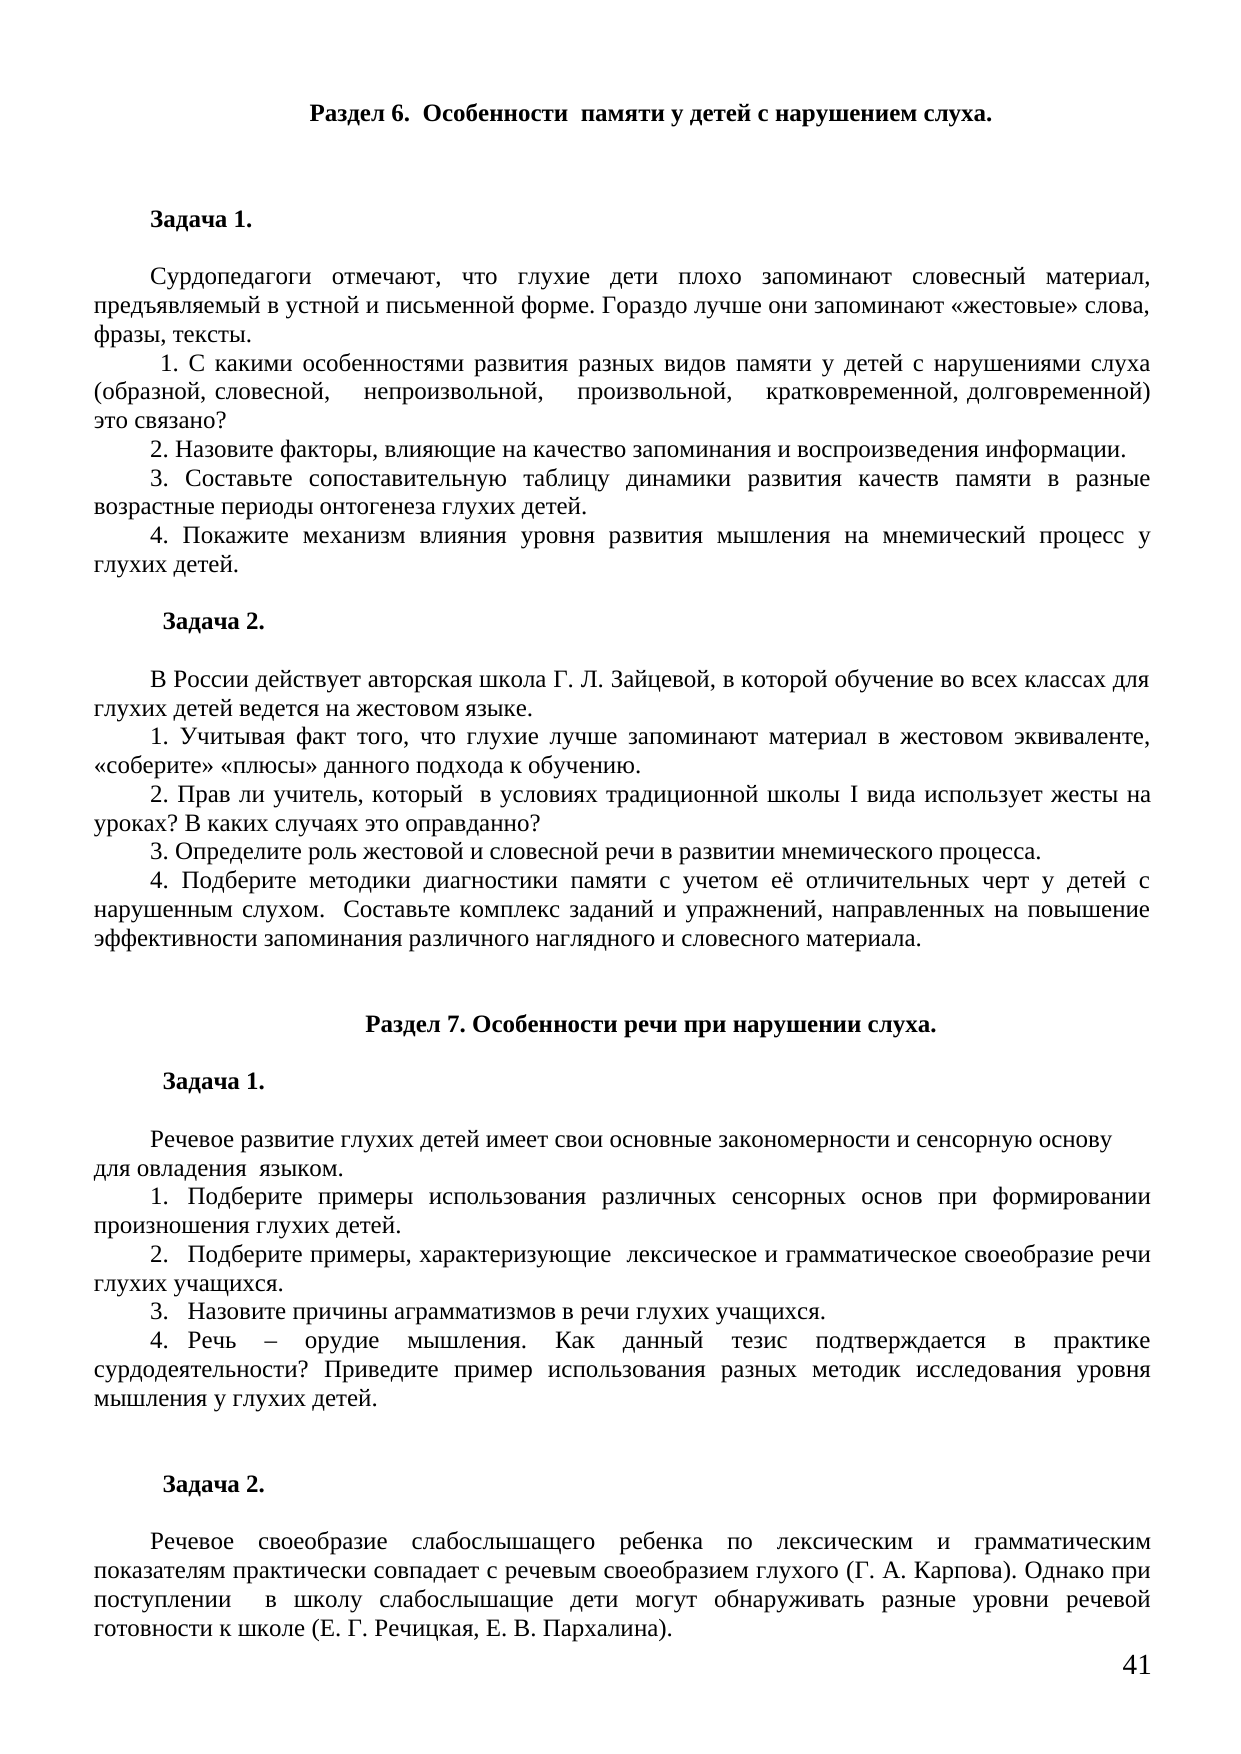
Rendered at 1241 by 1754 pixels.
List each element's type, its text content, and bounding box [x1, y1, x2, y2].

text 1. С какими особенностями развития разных видов памяти у детей с нарушениями слуха (образной, словесной, непроизвольной, произвольной, кратковременной, долговременной) это связано? [94, 348, 1152, 434]
text 2. Прав ли учитель, который в условиях традиционной школы I вида использует жесты на уроках? В каких случаях это оправданно? [94, 779, 1152, 836]
text 4. Покажите механизм влияния уровня развития мышления на мнемический процесс у глухих детей. [94, 520, 1152, 578]
text Речевое своеобразие слабослышащего ребенка по лексическим и грамматическим показателям практически совпадает с речевым своеобразием глухого (Г. А. Карпова). Однако при поступлении в школу слабослышащие дети могут обнаруживать разные уровни речевой готовности к школе (Е. Г. Речицкая, Е. В. Пархалина). [94, 1526, 1152, 1641]
list Речь – орудие мышления. Как данный тезис подтверждается в практике сурдодеятельности? Приведите пример использования разных методик исследования уровня мышления у глухих детей. [94, 1325, 1152, 1411]
text 2. Назовите факторы, влияющие на качество запоминания и воспроизведения информации. [94, 434, 1152, 463]
text 3. Определите роль жестовой и словесной речи в развитии мнемического процесса. [94, 836, 1152, 865]
text Речевое развитие глухих детей имеет свои основные закономерности и сенсорную основу для овладения языком. [94, 1124, 1152, 1181]
text Задача 2. [94, 606, 1152, 635]
text Раздел 6. Особенности памяти у детей с нарушением слуха. [94, 98, 1152, 127]
text 3. Составьте сопоставительную таблицу динамики развития качеств памяти в разные возрастные периоды онтогенеза глухих детей. [94, 463, 1152, 520]
text Сурдопедагоги отмечают, что глухие дети плохо запоминают словесный материал, предъявляемый в устной и письменной форме. Гораздо лучше они запоминают «жестовые» слова, фразы, тексты. [94, 261, 1152, 348]
text 4. Подберите методики диагностики памяти с учетом её отличительных черт у детей с нарушенным слухом. Составьте комплекс заданий и упражнений, направленных на повышение эффективности запоминания различного наглядного и словесного материала. [94, 865, 1152, 951]
list Назовите причины аграмматизмов в речи глухих учащихся. [94, 1296, 1152, 1325]
text Задача 1. [94, 1066, 1152, 1095]
list Подберите примеры использования различных сенсорных основ при формировании произношения глухих детей. [94, 1181, 1152, 1239]
list Подберите примеры, характеризующие лексическое и грамматическое своеобразие речи глухих учащихся. [94, 1239, 1152, 1296]
text Задача 2. [94, 1469, 1152, 1498]
text Раздел 7. Особенности речи при нарушении слуха. [94, 1009, 1152, 1038]
text Задача 1. [94, 204, 1152, 233]
text 1. Учитывая факт того, что глухие лучше запоминают материал в жестовом эквиваленте, «соберите» «плюсы» данного подхода к обучению. [94, 721, 1152, 779]
text В России действует авторская школа Г. Л. Зайцевой, в которой обучение во всех классах для глухих детей ведется на жестовом языке. [94, 664, 1152, 721]
